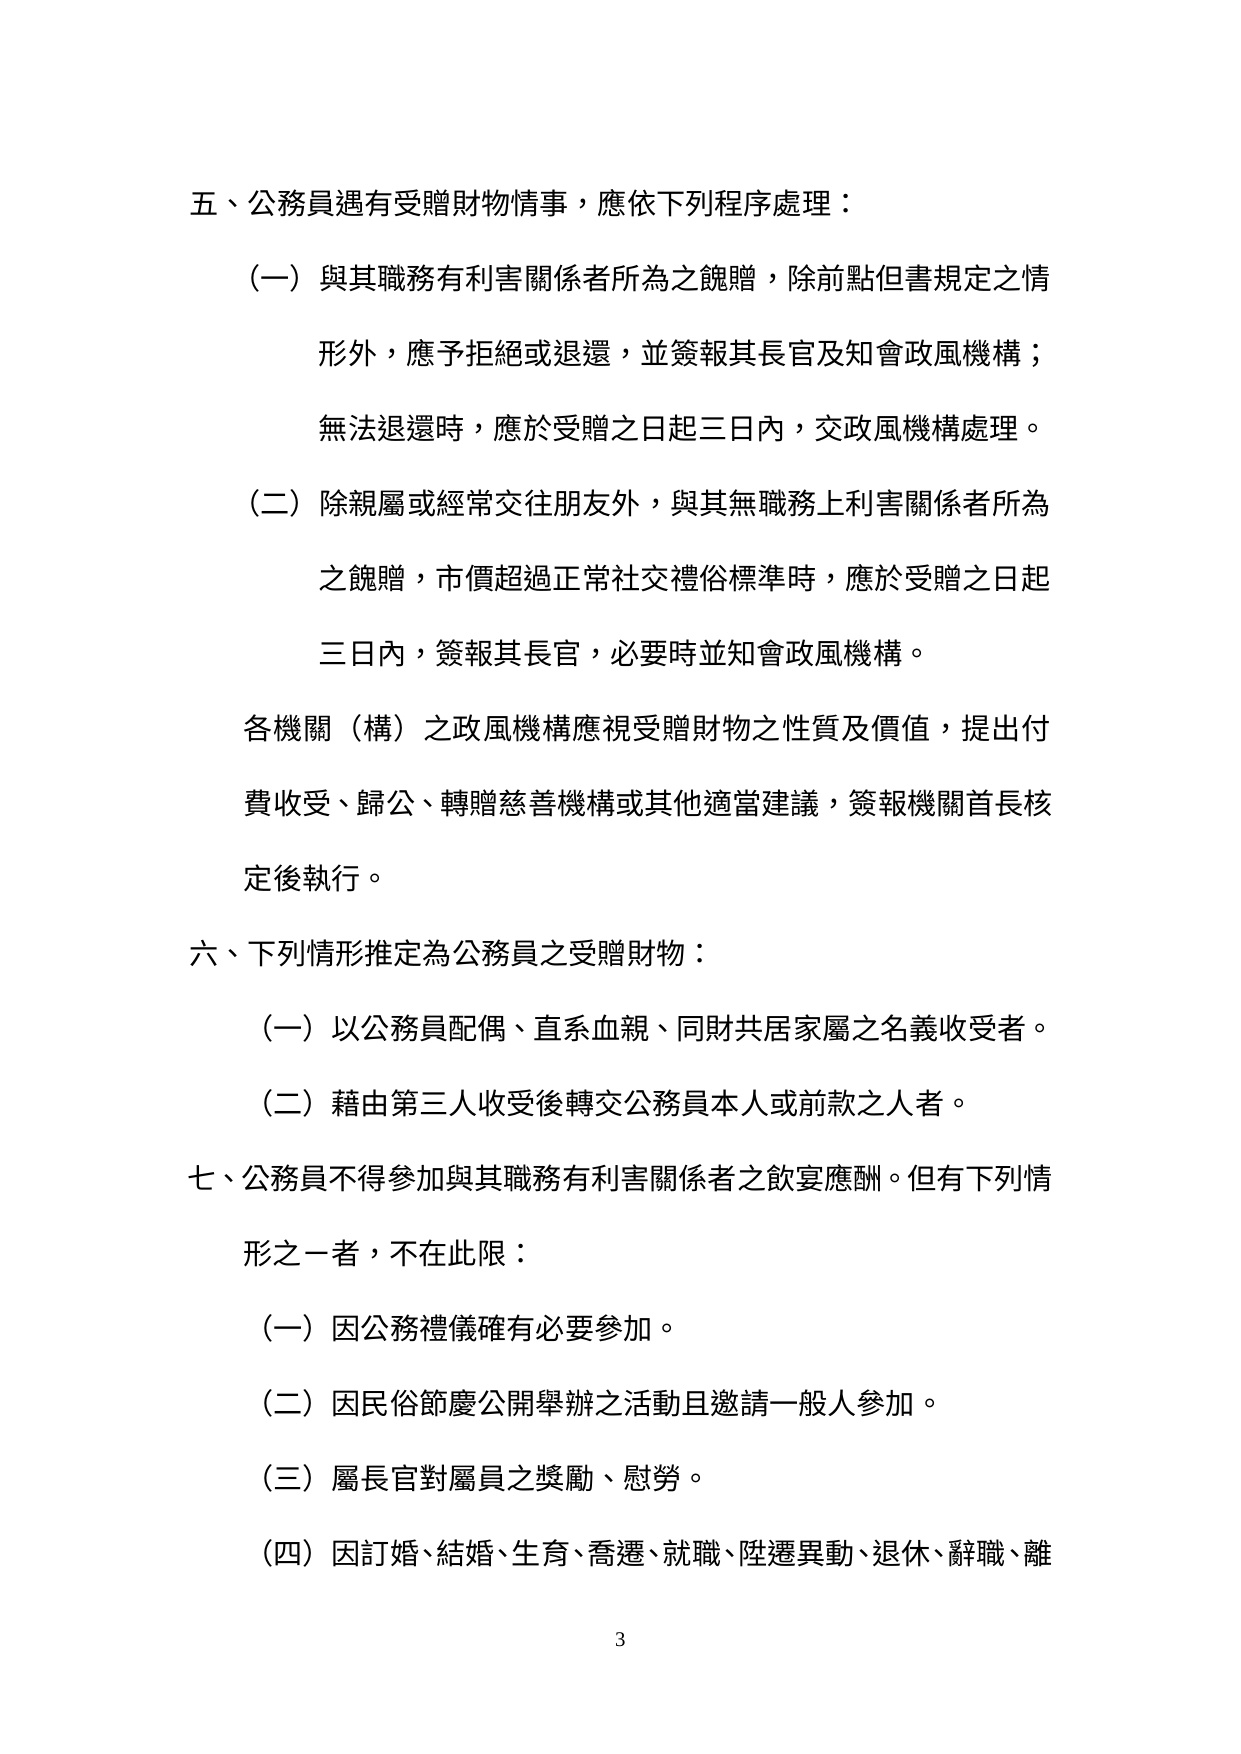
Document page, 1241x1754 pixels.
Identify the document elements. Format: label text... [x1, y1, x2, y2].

text 七、公務員不得參加與其職務有利害關係者之飲宴應酬。但有下列情形之ㄧ者，不在此限： [187, 1139, 1053, 1289]
text 各機關（構）之政風機構應視受贈財物之性質及價值，提出付費收受、歸公、轉贈慈善機構或其他適當建議，簽報機關首長核定後執行。 [244, 689, 1053, 914]
text （一）因公務禮儀確有必要參加。 [244, 1289, 1053, 1364]
text （二）除親屬或經常交往朋友外，與其無職務上利害關係者所為之餽贈，市價超過正常社交禮俗標準時，應於受贈之日起三日內，簽報其長官，必要時並知會政風機構。 [231, 464, 1053, 689]
text （二）藉由第三人收受後轉交公務員本人或前款之人者。 [244, 1064, 1053, 1139]
text （二）因民俗節慶公開舉辦之活動且邀請一般人參加。 [244, 1364, 1053, 1439]
text （一）以公務員配偶、直系血親、同財共居家屬之名義收受者。 [244, 989, 1053, 1064]
text （三）屬長官對屬員之獎勵、慰勞。 [244, 1439, 1053, 1514]
text （一）與其職務有利害關係者所為之餽贈，除前點但書規定之情形外，應予拒絕或退還，並簽報其長官及知會政風機構；無法退還時，應於受贈之日起三日內，交政風機構處理。 [231, 239, 1053, 464]
text 六、下列情形推定為公務員之受贈財物： [189, 914, 1053, 989]
text （四）因訂婚、結婚、生育、喬遷、就職、陞遷異動、退休、辭職、離 [244, 1514, 1053, 1589]
text 五、公務員遇有受贈財物情事，應依下列程序處理： [189, 164, 1053, 239]
